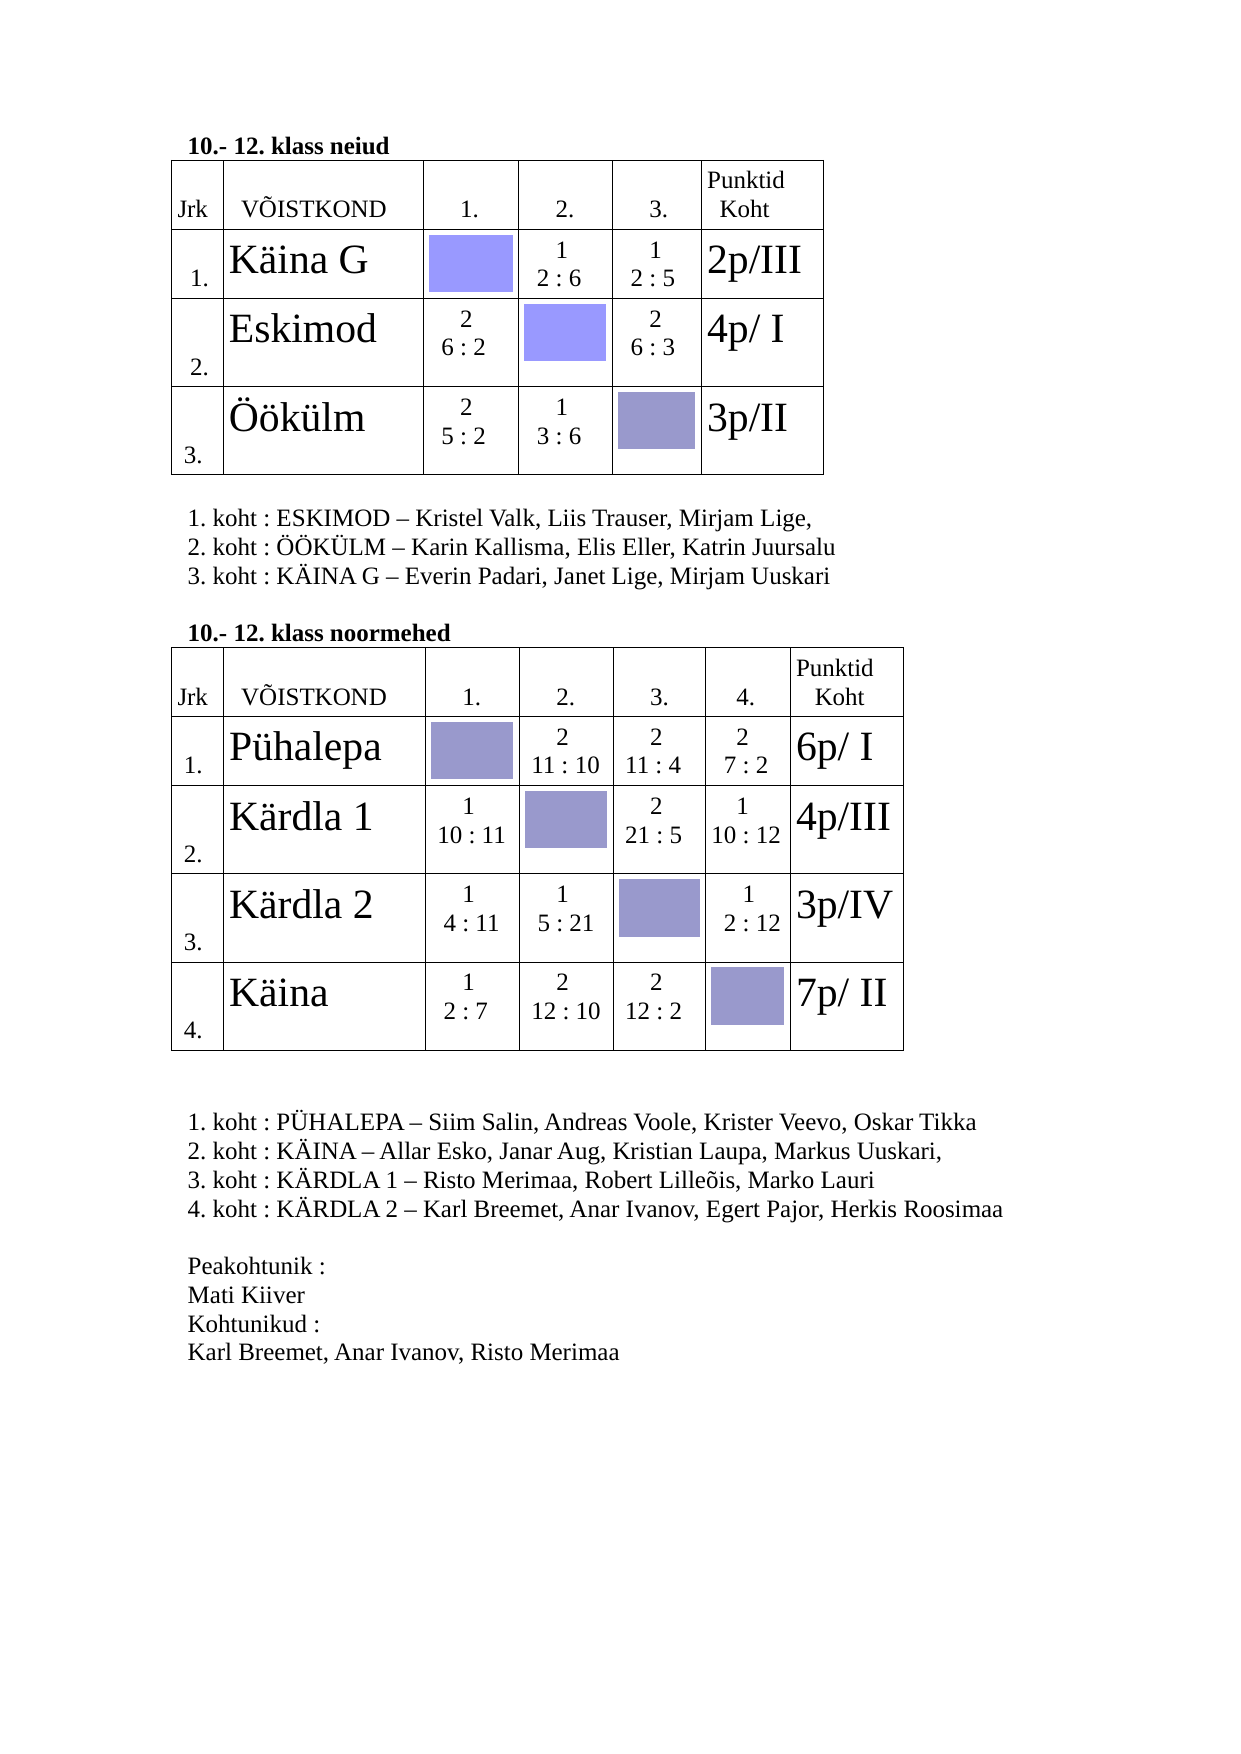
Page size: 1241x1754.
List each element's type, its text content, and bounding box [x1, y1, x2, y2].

table_cell Öökülm [224, 387, 423, 474]
table_cell Käina G [224, 230, 423, 298]
text 4. koht : KÄRDLA 2 – Karl Breemet, Anar Ivanov, Egert Pajor, Herkis Roosimaa [187, 1194, 1162, 1222]
table_cell 1. [172, 230, 223, 298]
table_cell 1. [172, 717, 223, 785]
table_header Jrk [172, 648, 223, 716]
table_cell 1 2 : 7 [426, 963, 519, 1050]
text 1. koht : ESKIMOD – Kristel Valk, Liis Trauser, Mirjam Lige, [187, 503, 1162, 532]
table_cell 1 4 : 11 [426, 874, 519, 962]
table_cell 1 2 : 6 [519, 230, 612, 298]
table_cell 6p/ I [791, 717, 903, 785]
text Mati Kiiver [187, 1280, 1162, 1309]
table_cell Eskimod [224, 299, 423, 386]
table_cell 2 6 : 3 [613, 299, 701, 386]
table_cell 1 5 : 21 [520, 874, 613, 962]
table_cell 3p/II [702, 387, 823, 474]
table_cell [613, 387, 701, 474]
table_header 1. [426, 648, 519, 716]
table_cell 3. [172, 874, 223, 962]
text Kohtunikud : [187, 1309, 1162, 1337]
table_cell 1 10 : 11 [426, 786, 519, 873]
table_cell 2. [172, 299, 223, 386]
table_cell Pühalepa [224, 717, 425, 785]
table_cell Kärdla 1 [224, 786, 425, 873]
table_cell [426, 717, 519, 785]
table_cell Käina [224, 963, 425, 1050]
table_header Jrk [172, 161, 223, 229]
table_cell 3. [172, 387, 223, 474]
table_header Punktid Koht [791, 648, 903, 716]
text 1. koht : PÜHALEPA – Siim Salin, Andreas Voole, Krister Veevo, Oskar Tikka [187, 1107, 1162, 1136]
text 2. koht : ÖÖKÜLM – Karin Kallisma, Elis Eller, Katrin Juursalu [187, 532, 1162, 561]
table_header 4. [706, 648, 790, 716]
table_header 3. [614, 648, 705, 716]
table_header VÕISTKOND [224, 161, 423, 229]
text 10.- 12. klass noormehed [187, 618, 1162, 647]
text 3. koht : KÄRDLA 1 – Risto Merimaa, Robert Lilleõis, Marko Lauri [187, 1165, 1162, 1194]
text 3. koht : KÄINA G – Everin Padari, Janet Lige, Mirjam Uuskari [187, 561, 1162, 589]
table_cell 2 11 : 4 [614, 717, 705, 785]
table_header 2. [520, 648, 613, 716]
table_cell 3p/IV [791, 874, 903, 962]
table_cell [614, 874, 705, 962]
table_cell 4p/III [791, 786, 903, 873]
table_cell 2 21 : 5 [614, 786, 705, 873]
text 10.- 12. klass neiud [187, 131, 1162, 160]
table_cell [519, 299, 612, 386]
table_cell 1 2 : 12 [706, 874, 790, 962]
text Peakohtunik : [187, 1251, 1162, 1280]
table_cell 4p/ I [702, 299, 823, 386]
text 2. koht : KÄINA – Allar Esko, Janar Aug, Kristian Laupa, Markus Uuskari, [187, 1136, 1162, 1165]
table_cell 2 7 : 2 [706, 717, 790, 785]
table_cell 4. [172, 963, 223, 1050]
table_cell 1 2 : 5 [613, 230, 701, 298]
table_cell 2 6 : 2 [424, 299, 518, 386]
table_cell 7p/ II [791, 963, 903, 1050]
table_cell [424, 230, 518, 298]
table_cell 2 12 : 2 [614, 963, 705, 1050]
table_cell [706, 963, 790, 1050]
table_cell 2 11 : 10 [520, 717, 613, 785]
table_cell 2 5 : 2 [424, 387, 518, 474]
table_cell [520, 786, 613, 873]
table_cell 2p/III [702, 230, 823, 298]
table_header VÕISTKOND [224, 648, 425, 716]
table_cell Kärdla 2 [224, 874, 425, 962]
table_header 1. [424, 161, 518, 229]
table_cell 1 10 : 12 [706, 786, 790, 873]
table_cell 1 3 : 6 [519, 387, 612, 474]
table_header 2. [519, 161, 612, 229]
table_header Punktid Koht [702, 161, 823, 229]
text Karl Breemet, Anar Ivanov, Risto Merimaa [187, 1337, 1162, 1366]
table_header 3. [613, 161, 701, 229]
table_cell 2. [172, 786, 223, 873]
table_cell 2 12 : 10 [520, 963, 613, 1050]
